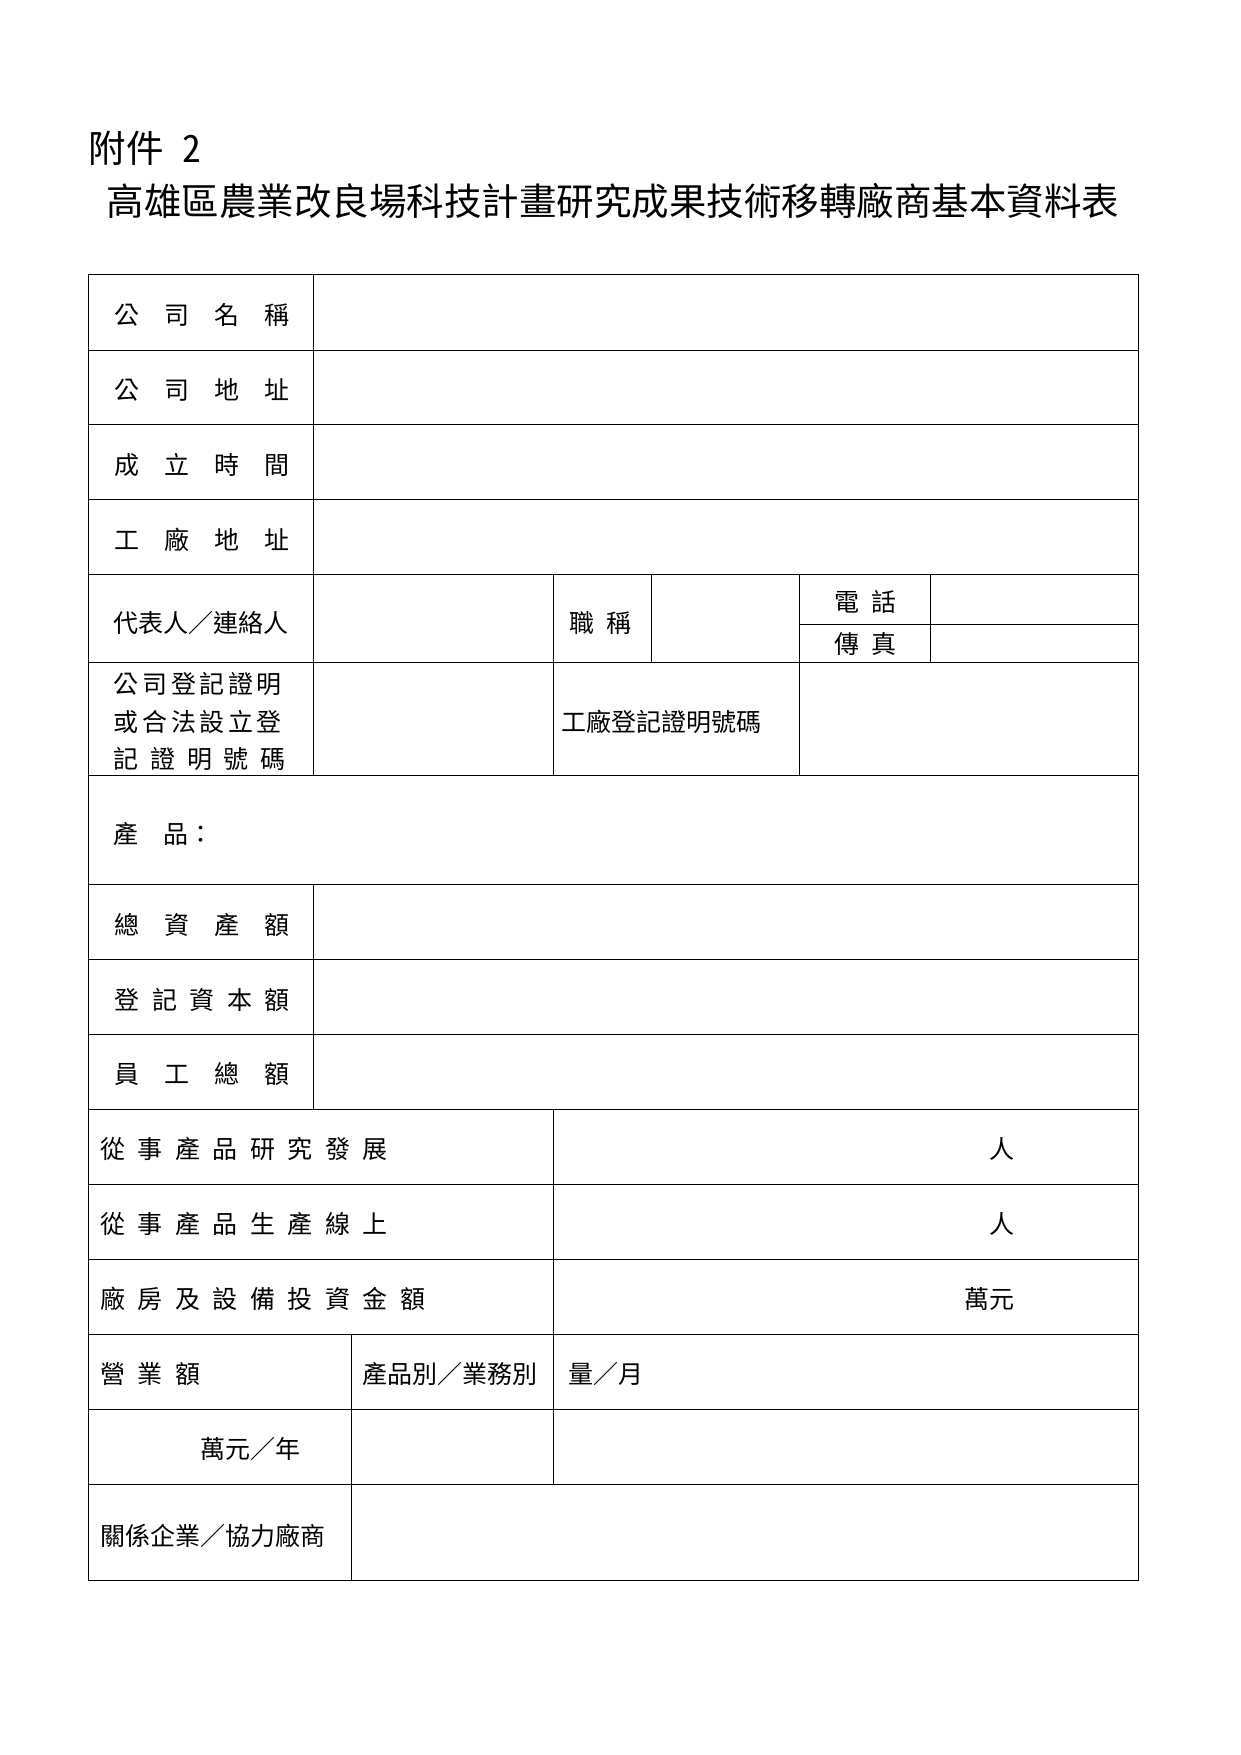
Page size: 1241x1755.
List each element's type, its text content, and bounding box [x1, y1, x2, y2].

table_cell 人 [554, 1185, 1138, 1259]
table_cell [352, 1485, 1138, 1579]
table_cell 公司登記證明或合法設立登 記 證 明 號 碼 [89, 663, 313, 775]
table_cell 成 立 時 間 [89, 425, 313, 499]
table_cell [314, 1035, 1138, 1109]
table_cell [931, 625, 1138, 662]
table_cell 產 品： [89, 776, 1138, 884]
table_header 公 司 名 稱 [89, 275, 313, 349]
table_cell 員 工 總 額 [89, 1035, 313, 1109]
table_cell [554, 1410, 1138, 1484]
table_cell 電 話 [800, 575, 930, 624]
table_cell [931, 575, 1138, 624]
text 附件 2 [89, 120, 1151, 173]
table_cell 營 業 額 [89, 1335, 351, 1409]
table_cell 產品別／業務別 [352, 1335, 553, 1409]
table_cell [314, 960, 1138, 1034]
table_cell [314, 575, 553, 662]
table_cell 公 司 地 址 [89, 351, 313, 424]
table_cell [800, 663, 1138, 775]
table_cell 代表人／連絡人 [89, 575, 313, 662]
table_cell [314, 885, 1138, 959]
table_cell 工廠登記證明號碼 [554, 663, 799, 775]
table_cell [652, 575, 799, 662]
table_cell 職 稱 [554, 575, 651, 662]
table_cell 關係企業／協力廠商 [89, 1485, 351, 1579]
text 高雄區農業改良場科技計畫研究成果技術移轉廠商基本資料表 [107, 173, 1140, 226]
table_header [314, 275, 1138, 349]
table_cell [352, 1410, 553, 1484]
table_cell 傳 真 [800, 625, 930, 662]
text [88, 274, 1140, 1598]
table_cell [314, 500, 1138, 574]
table_cell 登 記 資 本 額 [89, 960, 313, 1034]
table_cell 人 [554, 1110, 1138, 1184]
table_cell 萬元 [554, 1260, 1138, 1334]
table_cell [314, 425, 1138, 499]
table_cell [314, 351, 1138, 424]
table_cell [314, 663, 553, 775]
table_cell 廠 房 及 設 備 投 資 金 額 [89, 1260, 553, 1334]
table_cell 從 事 產 品 研 究 發 展 [89, 1110, 553, 1184]
table_cell 工 廠 地 址 [89, 500, 313, 574]
table_cell 量／月 [554, 1335, 1138, 1409]
table_cell 萬元／年 [89, 1410, 351, 1484]
table_cell 從 事 產 品 生 產 線 上 [89, 1185, 553, 1259]
table_cell 總 資 產 額 [89, 885, 313, 959]
